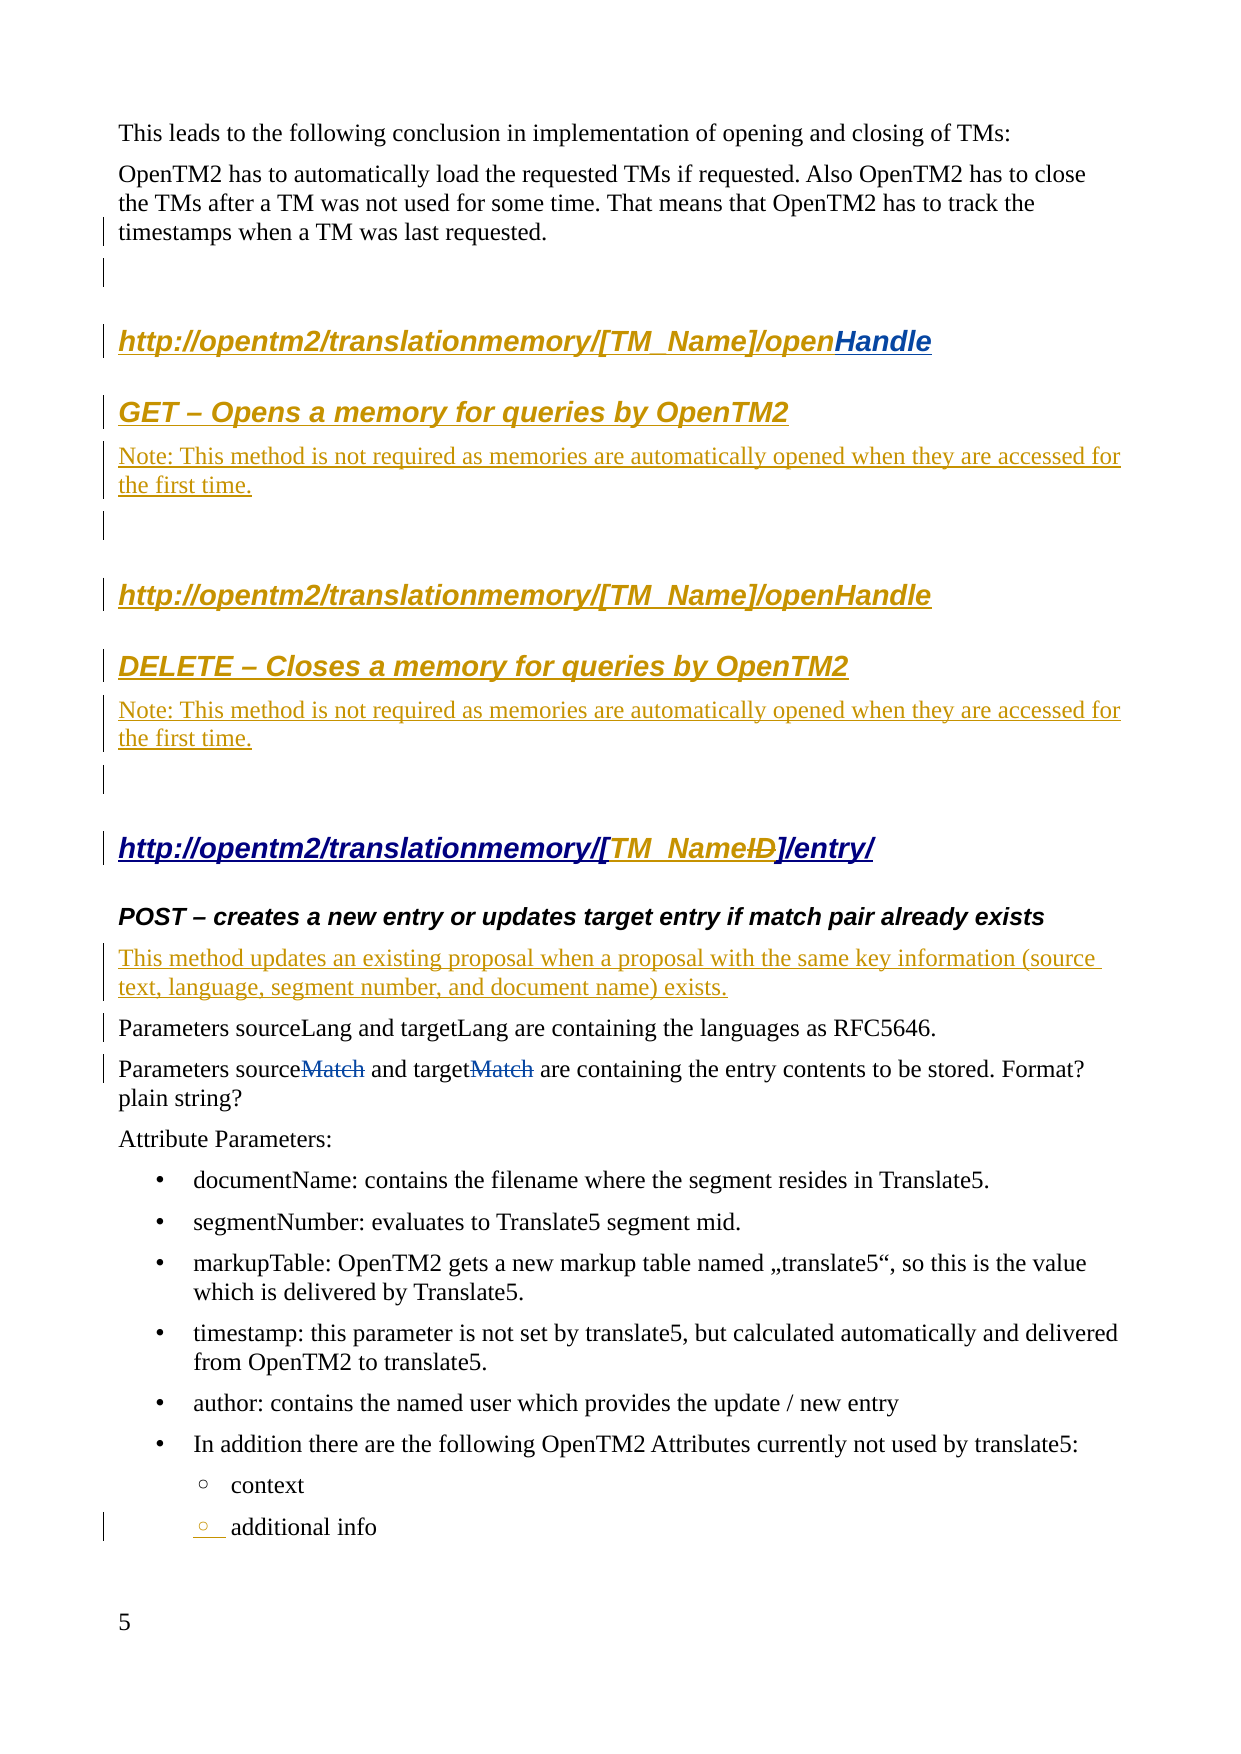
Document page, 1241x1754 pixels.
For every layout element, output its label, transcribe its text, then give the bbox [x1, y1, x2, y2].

list context [193, 1471, 1122, 1499]
subtitle http://opentm2/translationmemory/[TM_Name]/openHandle [118, 578, 1122, 611]
list author: contains the named user which provides the update / new entry [156, 1388, 1122, 1417]
text This method updates an existing proposal when a proposal with the same key information (source text, language, segment number, and document name) exists. [118, 943, 1122, 1001]
text Attribute Parameters: [118, 1124, 1122, 1153]
list additional info [193, 1512, 1122, 1541]
list markupTable: OpenTM2 gets a new markup table named „translate5“, so this is the value which is delivered by Translate5. [156, 1248, 1122, 1306]
text Note: This method is not required as memories are automatically opened when they are accessed for the first time. [118, 441, 1122, 499]
list timestamp: this parameter is not set by translate5, but calculated automatically and delivered from OpenTM2 to translate5. [156, 1318, 1122, 1376]
subtitle http://opentm2/translationmemory/[TM_Name]/openHandle [118, 324, 1122, 358]
subtitle POST – creates a new entry or updates target entry if match pair already exists [118, 902, 1122, 931]
text Parameters sourceLang and targetLang are containing the languages as RFC5646. [118, 1013, 1122, 1042]
list In addition there are the following OpenTM2 Attributes currently not used by translate5: [156, 1429, 1122, 1458]
subtitle GET – Opens a memory for queries by OpenTM2 [118, 395, 1122, 429]
text Parameters source and target are containing the entry contents to be stored. Format? plain string? [118, 1054, 1122, 1112]
subtitle DELETE – Closes a memory for queries by OpenTM2 [118, 649, 1122, 682]
subtitle http://opentm2/translationmemory/[TM_Name]/entry/ [118, 831, 1122, 864]
list documentName: contains the filename where the segment resides in Translate5. [156, 1166, 1122, 1194]
text This leads to the following conclusion in implementation of opening and closing of TMs: [118, 118, 1122, 147]
text OpenTM2 has to automatically load the requested TMs if requested. Also OpenTM2 has to close the TMs after a TM was not used for some time. That means that OpenTM2 has to track the timestamps when a TM was last requested. [118, 159, 1122, 246]
text Note: This method is not required as memories are automatically opened when they are accessed for the first time. [118, 695, 1122, 752]
list segmentNumber: evaluates to Translate5 segment mid. [156, 1207, 1122, 1236]
